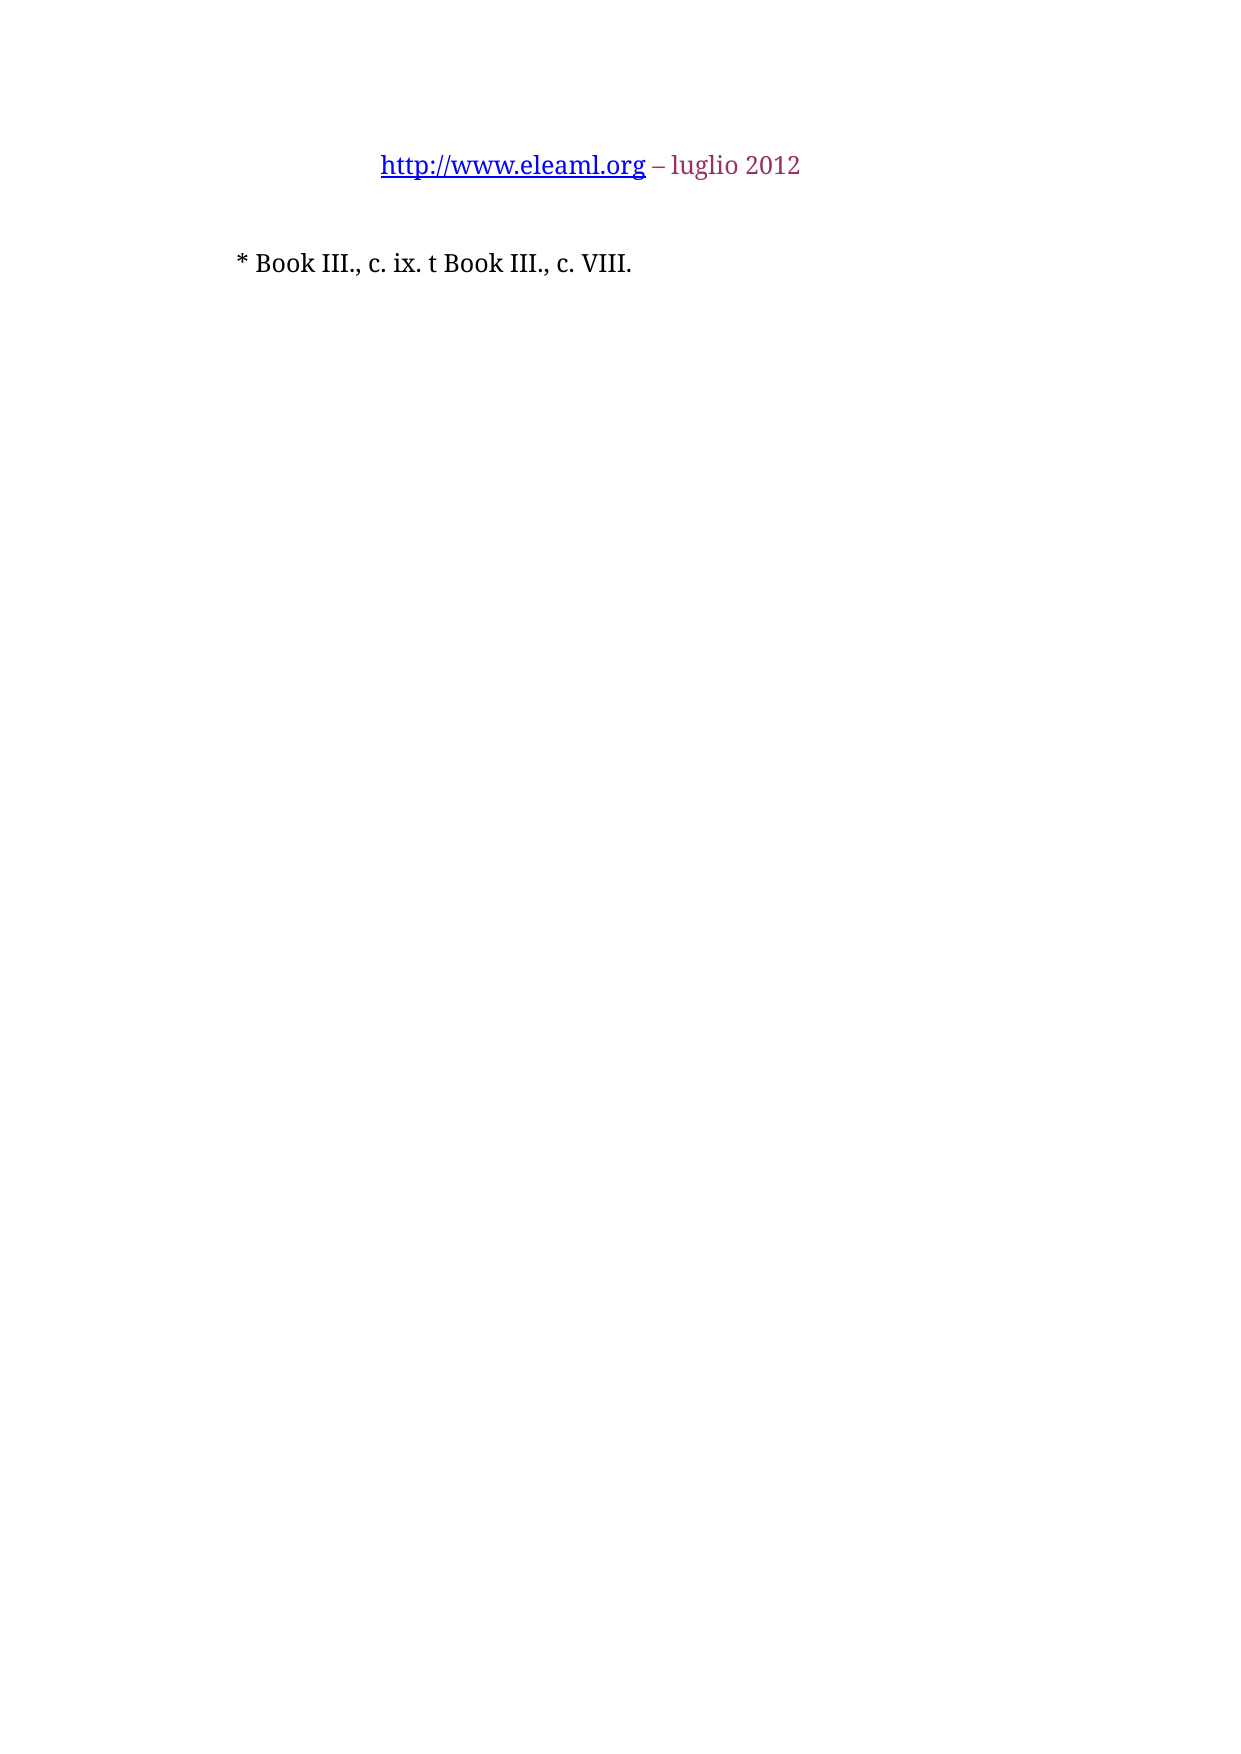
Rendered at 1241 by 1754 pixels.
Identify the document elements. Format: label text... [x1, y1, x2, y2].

text * Book III., c. ix. t Book III., c. VIII. [207, 245, 974, 279]
